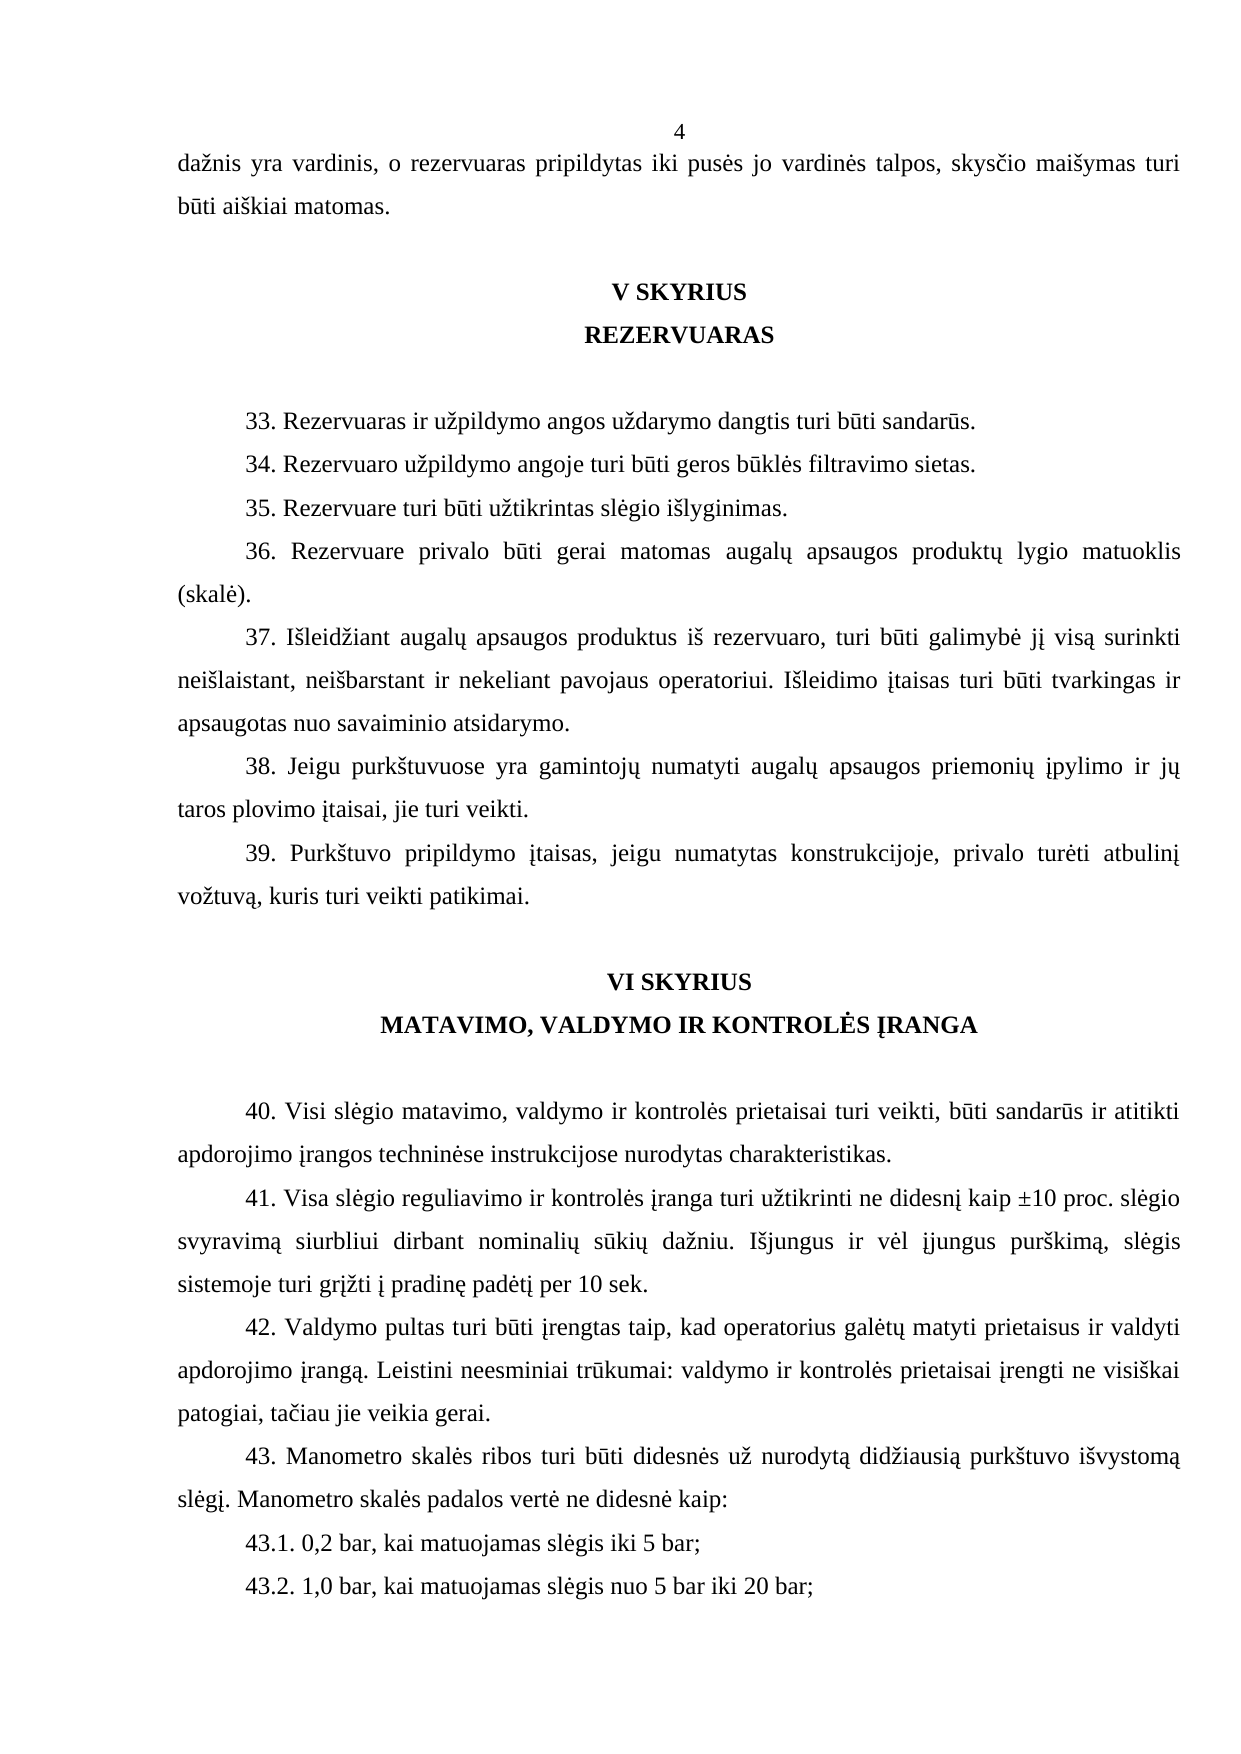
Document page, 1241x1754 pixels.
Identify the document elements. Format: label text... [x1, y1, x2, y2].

text V SKYRIUS [177, 277, 1181, 306]
text 38. Jeigu purkštuvuose yra gamintojų numatyti augalų apsaugos priemonių įpylimo ir jų taros plovimo įtaisai, jie turi veikti. [177, 751, 1181, 823]
text 41. Visa slėgio reguliavimo ir kontrolės įranga turi užtikrinti ne didesnį kaip ±10 proc. slėgio svyravimą siurbliui dirbant nominalių sūkių dažniu. Išjungus ir vėl įjungus purškimą, slėgis sistemoje turi grįžti į pradinę padėtį per 10 sek. [177, 1183, 1181, 1298]
text 37. Išleidžiant augalų apsaugos produktus iš rezervuaro, turi būti galimybė jį visą surinkti neišlaistant, neišbarstant ir nekeliant pavojaus operatoriui. Išleidimo įtaisas turi būti tvarkingas ir apsaugotas nuo savaiminio atsidarymo. [177, 622, 1181, 737]
text dažnis yra vardinis, o rezervuaras pripildytas iki pusės jo vardinės talpos, skysčio maišymas turi būti aiškiai matomas. [177, 148, 1181, 219]
text 43.1. 0,2 bar, kai matuojamas slėgis iki 5 bar; [177, 1528, 1181, 1556]
text 42. Valdymo pultas turi būti įrengtas taip, kad operatorius galėtų matyti prietaisus ir valdyti apdorojimo įrangą. Leistini neesminiai trūkumai: valdymo ir kontrolės prietaisai įrengti ne visiškai patogiai, tačiau jie veikia gerai. [177, 1312, 1181, 1427]
text 40. Visi slėgio matavimo, valdymo ir kontrolės prietaisai turi veikti, būti sandarūs ir atitikti apdorojimo įrangos techninėse instrukcijose nurodytas charakteristikas. [177, 1096, 1181, 1168]
text 34. Rezervuaro užpildymo angoje turi būti geros būklės filtravimo sietas. [177, 449, 1181, 478]
text MATAVIMO, VALDYMO IR KONTROLĖS ĮRANGA [177, 1010, 1181, 1039]
text 43.2. 1,0 bar, kai matuojamas slėgis nuo 5 bar iki 20 bar; [177, 1571, 1181, 1599]
text VI SKYRIUS [177, 967, 1181, 996]
text REZERVUARAS [177, 320, 1181, 349]
text 43. Manometro skalės ribos turi būti didesnės už nurodytą didžiausią purkštuvo išvystomą slėgį. Manometro skalės padalos vertė ne didesnė kaip: [177, 1441, 1181, 1513]
text 36. Rezervuare privalo būti gerai matomas augalų apsaugos produktų lygio matuoklis (skalė). [177, 536, 1181, 608]
text 35. Rezervuare turi būti užtikrintas slėgio išlyginimas. [177, 493, 1181, 521]
text 33. Rezervuaras ir užpildymo angos uždarymo dangtis turi būti sandarūs. [177, 406, 1181, 435]
text 39. Purkštuvo pripildymo įtaisas, jeigu numatytas konstrukcijoje, privalo turėti atbulinį vožtuvą, kuris turi veikti patikimai. [177, 838, 1181, 909]
